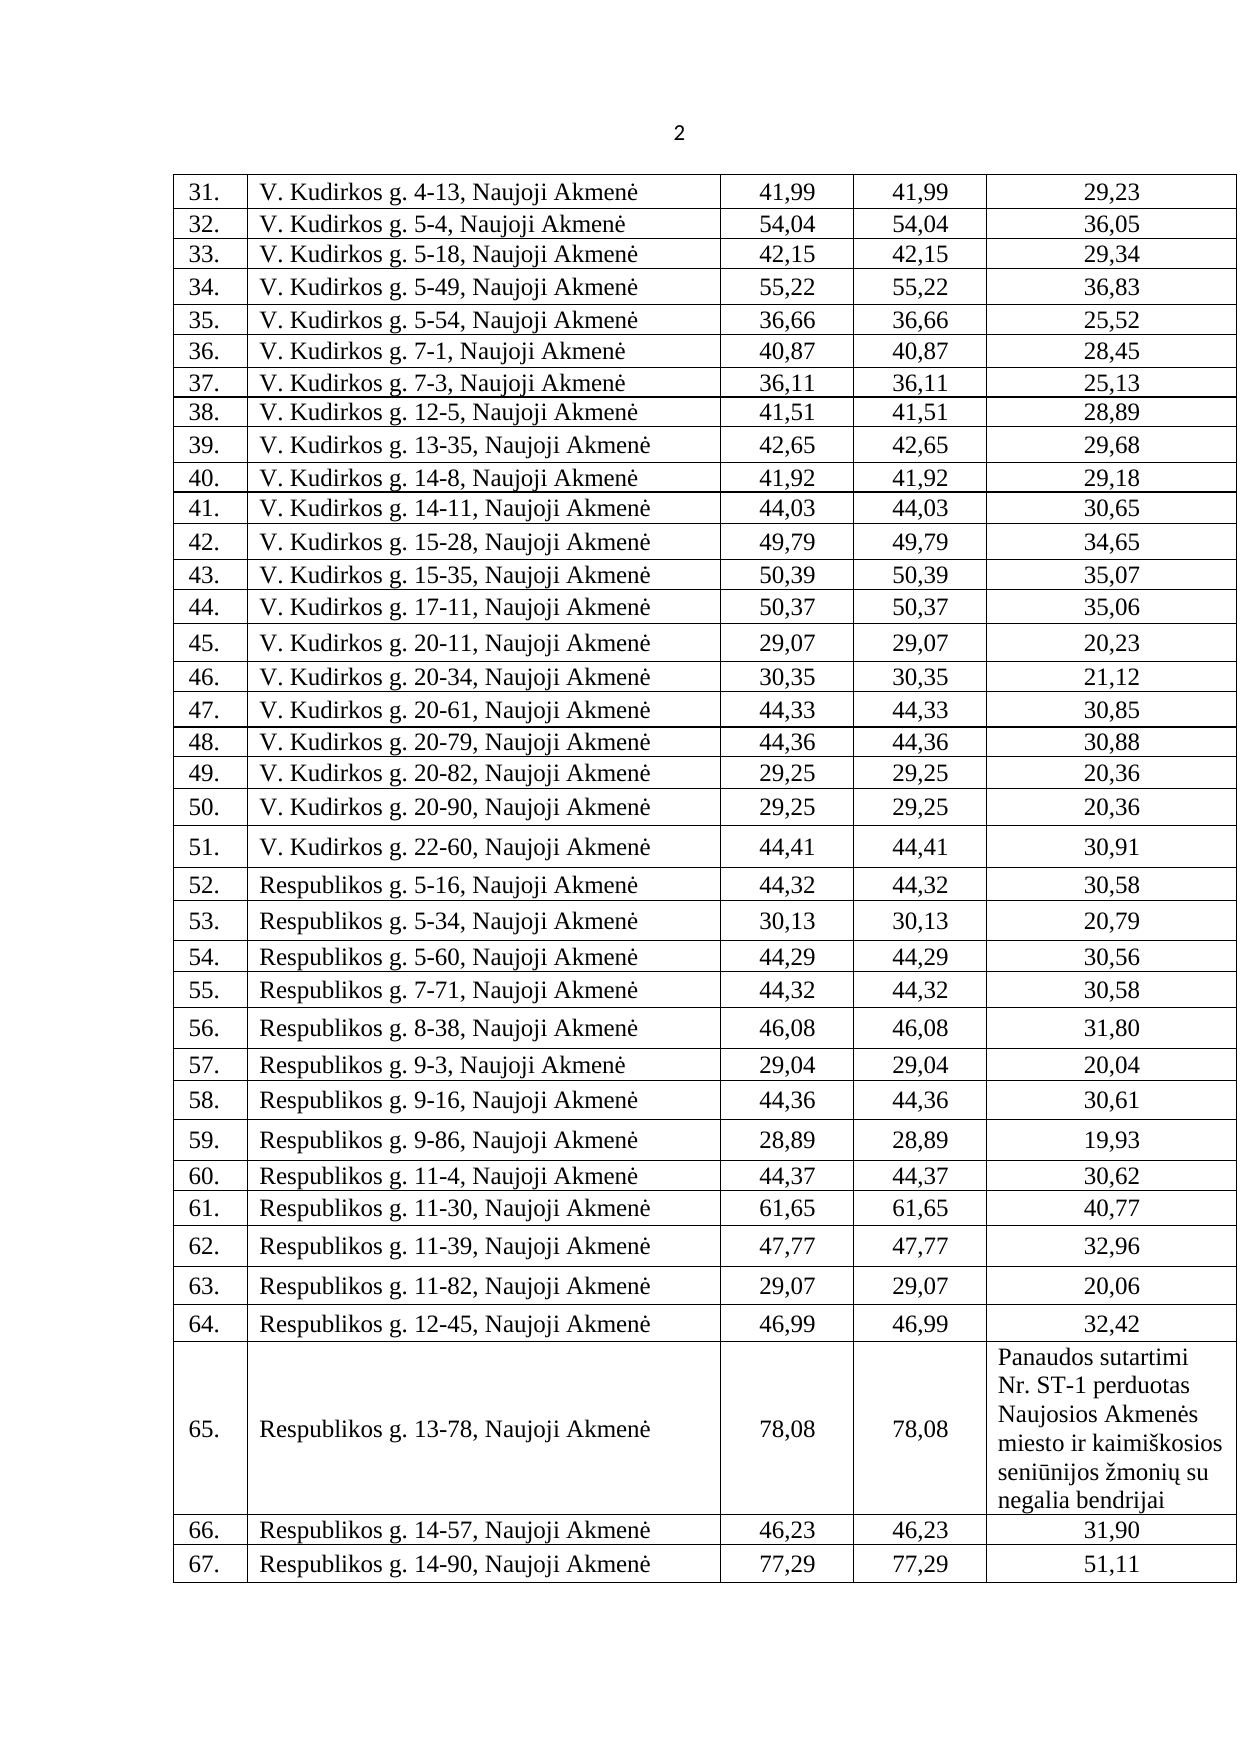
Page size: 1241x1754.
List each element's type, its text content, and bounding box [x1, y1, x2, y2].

table_cell 29,68 [987, 427, 1236, 462]
table_cell 41,92 [854, 463, 986, 491]
table_cell 36,66 [854, 305, 986, 333]
table_cell 44,37 [854, 1161, 986, 1190]
table_cell 44,32 [854, 868, 986, 900]
table_cell 44,29 [721, 941, 853, 971]
table_cell 29,07 [854, 1267, 986, 1304]
table_cell 45. [174, 624, 247, 661]
table_cell Respublikos g. 7-71, Naujoji Akmenė [248, 972, 720, 1007]
table_cell V. Kudirkos g. 14-8, Naujoji Akmenė [248, 463, 720, 491]
table_cell 44,33 [721, 692, 853, 726]
table_cell 50,37 [854, 590, 986, 623]
table_cell 55,22 [854, 269, 986, 304]
table_cell 67. [174, 1545, 247, 1582]
table_cell 39. [174, 427, 247, 462]
table_cell 46. [174, 662, 247, 691]
table_cell 59. [174, 1120, 247, 1160]
table_cell Respublikos g. 9-16, Naujoji Akmenė [248, 1081, 720, 1119]
table_cell 29,25 [721, 789, 853, 825]
table_cell V. Kudirkos g. 17-11, Naujoji Akmenė [248, 590, 720, 623]
table_cell 29,25 [854, 757, 986, 788]
table_cell 25,13 [987, 368, 1236, 396]
table_cell 64. [174, 1305, 247, 1341]
table_cell 29,23 [987, 175, 1236, 208]
table_cell 44,36 [854, 728, 986, 756]
table_cell 77,29 [721, 1545, 853, 1582]
table_cell 38. [174, 398, 247, 426]
table_cell 44,37 [721, 1161, 853, 1190]
table_cell 29,25 [854, 789, 986, 825]
table_cell V. Kudirkos g. 7-3, Naujoji Akmenė [248, 368, 720, 396]
table_cell 54,04 [721, 209, 853, 238]
table_cell 40,87 [721, 335, 853, 367]
table_cell 42,15 [854, 239, 986, 268]
table_cell V. Kudirkos g. 5-18, Naujoji Akmenė [248, 239, 720, 268]
table_cell 30,65 [987, 493, 1236, 522]
table_cell 44,41 [721, 826, 853, 867]
table_cell 32,42 [987, 1305, 1236, 1341]
table_cell 30,58 [987, 868, 1236, 900]
table_cell Respublikos g. 11-39, Naujoji Akmenė [248, 1226, 720, 1266]
table_cell 66. [174, 1515, 247, 1544]
table_cell 49,79 [721, 524, 853, 559]
table_cell 44,29 [854, 941, 986, 971]
table_cell 57. [174, 1049, 247, 1080]
table_cell 41,92 [721, 463, 853, 491]
table_cell 49,79 [854, 524, 986, 559]
table_cell Respublikos g. 8-38, Naujoji Akmenė [248, 1008, 720, 1048]
table_cell 44,03 [721, 493, 853, 522]
table_cell V. Kudirkos g. 15-35, Naujoji Akmenė [248, 560, 720, 589]
table_cell 41,99 [721, 175, 853, 208]
table_cell 62. [174, 1226, 247, 1266]
table_cell 29,07 [854, 624, 986, 661]
table_cell 28,45 [987, 335, 1236, 367]
table_cell 43. [174, 560, 247, 589]
table_cell 47,77 [854, 1226, 986, 1266]
table_cell 41,51 [854, 398, 986, 426]
table_cell 31. [174, 175, 247, 208]
table_cell 55,22 [721, 269, 853, 304]
table_cell 30,35 [854, 662, 986, 691]
table_cell 36,11 [854, 368, 986, 396]
table_cell 29,07 [721, 1267, 853, 1304]
table_cell 51,11 [987, 1545, 1236, 1582]
table_cell 30,62 [987, 1161, 1236, 1190]
table_cell 30,61 [987, 1081, 1236, 1119]
table_cell 33. [174, 239, 247, 268]
table_cell 20,36 [987, 757, 1236, 788]
table_cell 30,88 [987, 728, 1236, 756]
table_cell 46,23 [721, 1515, 853, 1544]
table_cell 40,87 [854, 335, 986, 367]
table_cell 56. [174, 1008, 247, 1048]
table_cell 32,96 [987, 1226, 1236, 1266]
table_cell V. Kudirkos g. 12-5, Naujoji Akmenė [248, 398, 720, 426]
table_cell V. Kudirkos g. 20-82, Naujoji Akmenė [248, 757, 720, 788]
table_cell Respublikos g. 13-78, Naujoji Akmenė [248, 1342, 720, 1514]
table_cell 52. [174, 868, 247, 900]
table_cell 44,03 [854, 493, 986, 522]
table_cell 44,33 [854, 692, 986, 726]
table_cell 54. [174, 941, 247, 971]
table_cell Respublikos g. 11-30, Naujoji Akmenė [248, 1191, 720, 1225]
table_cell 29,04 [854, 1049, 986, 1080]
table_cell 44,32 [721, 972, 853, 1007]
table_cell 78,08 [854, 1342, 986, 1514]
table_cell 48. [174, 728, 247, 756]
table_cell 20,04 [987, 1049, 1236, 1080]
table_cell 36. [174, 335, 247, 367]
table_cell 42,65 [721, 427, 853, 462]
table_cell V. Kudirkos g. 22-60, Naujoji Akmenė [248, 826, 720, 867]
table_cell 20,06 [987, 1267, 1236, 1304]
table_cell 65. [174, 1342, 247, 1514]
table_cell 51. [174, 826, 247, 867]
table_cell 44,36 [721, 728, 853, 756]
table_cell 35. [174, 305, 247, 333]
table_cell V. Kudirkos g. 4-13, Naujoji Akmenė [248, 175, 720, 208]
table_cell Respublikos g. 14-57, Naujoji Akmenė [248, 1515, 720, 1544]
table_cell Respublikos g. 5-60, Naujoji Akmenė [248, 941, 720, 971]
table_cell Respublikos g. 5-34, Naujoji Akmenė [248, 901, 720, 940]
table_cell 61,65 [721, 1191, 853, 1225]
table_cell Respublikos g. 5-16, Naujoji Akmenė [248, 868, 720, 900]
table_cell 53. [174, 901, 247, 940]
table_cell 54,04 [854, 209, 986, 238]
table_cell Respublikos g. 12-45, Naujoji Akmenė [248, 1305, 720, 1341]
table_cell 41. [174, 493, 247, 522]
table_cell 34,65 [987, 524, 1236, 559]
table_cell 34. [174, 269, 247, 304]
table_cell V. Kudirkos g. 7-1, Naujoji Akmenė [248, 335, 720, 367]
table_cell 20,36 [987, 789, 1236, 825]
table_cell Respublikos g. 9-3, Naujoji Akmenė [248, 1049, 720, 1080]
table_cell 35,06 [987, 590, 1236, 623]
table_cell 44,32 [721, 868, 853, 900]
table_cell V. Kudirkos g. 20-34, Naujoji Akmenė [248, 662, 720, 691]
table_cell 29,25 [721, 757, 853, 788]
table_cell V. Kudirkos g. 20-61, Naujoji Akmenė [248, 692, 720, 726]
table_cell 44,32 [854, 972, 986, 1007]
table_cell 50,39 [721, 560, 853, 589]
table_cell V. Kudirkos g. 14-11, Naujoji Akmenė [248, 493, 720, 522]
table_cell 30,13 [721, 901, 853, 940]
table_cell 35,07 [987, 560, 1236, 589]
table_cell 77,29 [854, 1545, 986, 1582]
table_cell 36,11 [721, 368, 853, 396]
table_cell 30,85 [987, 692, 1236, 726]
table_cell 50,39 [854, 560, 986, 589]
table_cell 20,23 [987, 624, 1236, 661]
table_cell 19,93 [987, 1120, 1236, 1160]
table_cell 36,66 [721, 305, 853, 333]
table_cell V. Kudirkos g. 5-4, Naujoji Akmenė [248, 209, 720, 238]
table_cell V. Kudirkos g. 20-90, Naujoji Akmenė [248, 789, 720, 825]
table_cell 30,35 [721, 662, 853, 691]
table_cell 55. [174, 972, 247, 1007]
table_cell 46,99 [721, 1305, 853, 1341]
table_cell 30,91 [987, 826, 1236, 867]
table_cell 61. [174, 1191, 247, 1225]
table_cell 78,08 [721, 1342, 853, 1514]
table_cell 28,89 [721, 1120, 853, 1160]
table_cell 40. [174, 463, 247, 491]
table_cell 42. [174, 524, 247, 559]
table_cell Respublikos g. 11-4, Naujoji Akmenė [248, 1161, 720, 1190]
table_cell 28,89 [987, 398, 1236, 426]
table_cell 60. [174, 1161, 247, 1190]
table_cell 31,90 [987, 1515, 1236, 1544]
table_cell 21,12 [987, 662, 1236, 691]
table_cell 36,05 [987, 209, 1236, 238]
table_cell 29,34 [987, 239, 1236, 268]
table_cell 36,83 [987, 269, 1236, 304]
table_cell V. Kudirkos g. 5-49, Naujoji Akmenė [248, 269, 720, 304]
table_cell 44,36 [721, 1081, 853, 1119]
table_cell 40,77 [987, 1191, 1236, 1225]
table_cell 29,18 [987, 463, 1236, 491]
table_cell 49. [174, 757, 247, 788]
table_cell V. Kudirkos g. 13-35, Naujoji Akmenė [248, 427, 720, 462]
table_cell 46,99 [854, 1305, 986, 1341]
table_cell 44. [174, 590, 247, 623]
table_cell V. Kudirkos g. 20-11, Naujoji Akmenė [248, 624, 720, 661]
table_cell V. Kudirkos g. 5-54, Naujoji Akmenė [248, 305, 720, 333]
table_cell 63. [174, 1267, 247, 1304]
table_cell V. Kudirkos g. 15-28, Naujoji Akmenė [248, 524, 720, 559]
table_cell Panaudos sutartimi Nr. ST-1 perduotas Naujosios Akmenės miesto ir kaimiškosios seniūnijos žmonių su negalia bendrijai [987, 1342, 1236, 1514]
table_cell 47,77 [721, 1226, 853, 1266]
table_cell 44,41 [854, 826, 986, 867]
table_cell 50,37 [721, 590, 853, 623]
table_cell 42,65 [854, 427, 986, 462]
table_cell 47. [174, 692, 247, 726]
table_cell 46,23 [854, 1515, 986, 1544]
table_cell 30,58 [987, 972, 1236, 1007]
table_cell V. Kudirkos g. 20-79, Naujoji Akmenė [248, 728, 720, 756]
table_cell 58. [174, 1081, 247, 1119]
table_cell 25,52 [987, 305, 1236, 333]
table_cell Respublikos g. 11-82, Naujoji Akmenė [248, 1267, 720, 1304]
table_cell 42,15 [721, 239, 853, 268]
table_cell 29,04 [721, 1049, 853, 1080]
table_cell 30,13 [854, 901, 986, 940]
table_cell 41,99 [854, 175, 986, 208]
table_cell Respublikos g. 9-86, Naujoji Akmenė [248, 1120, 720, 1160]
table_cell Respublikos g. 14-90, Naujoji Akmenė [248, 1545, 720, 1582]
table_cell 29,07 [721, 624, 853, 661]
table_cell 46,08 [854, 1008, 986, 1048]
table_cell 44,36 [854, 1081, 986, 1119]
table_cell 31,80 [987, 1008, 1236, 1048]
table_cell 37. [174, 368, 247, 396]
table_cell 32. [174, 209, 247, 238]
table_cell 46,08 [721, 1008, 853, 1048]
table_cell 20,79 [987, 901, 1236, 940]
table_cell 61,65 [854, 1191, 986, 1225]
table_cell 50. [174, 789, 247, 825]
table_cell 41,51 [721, 398, 853, 426]
table_cell 30,56 [987, 941, 1236, 971]
table_cell 28,89 [854, 1120, 986, 1160]
